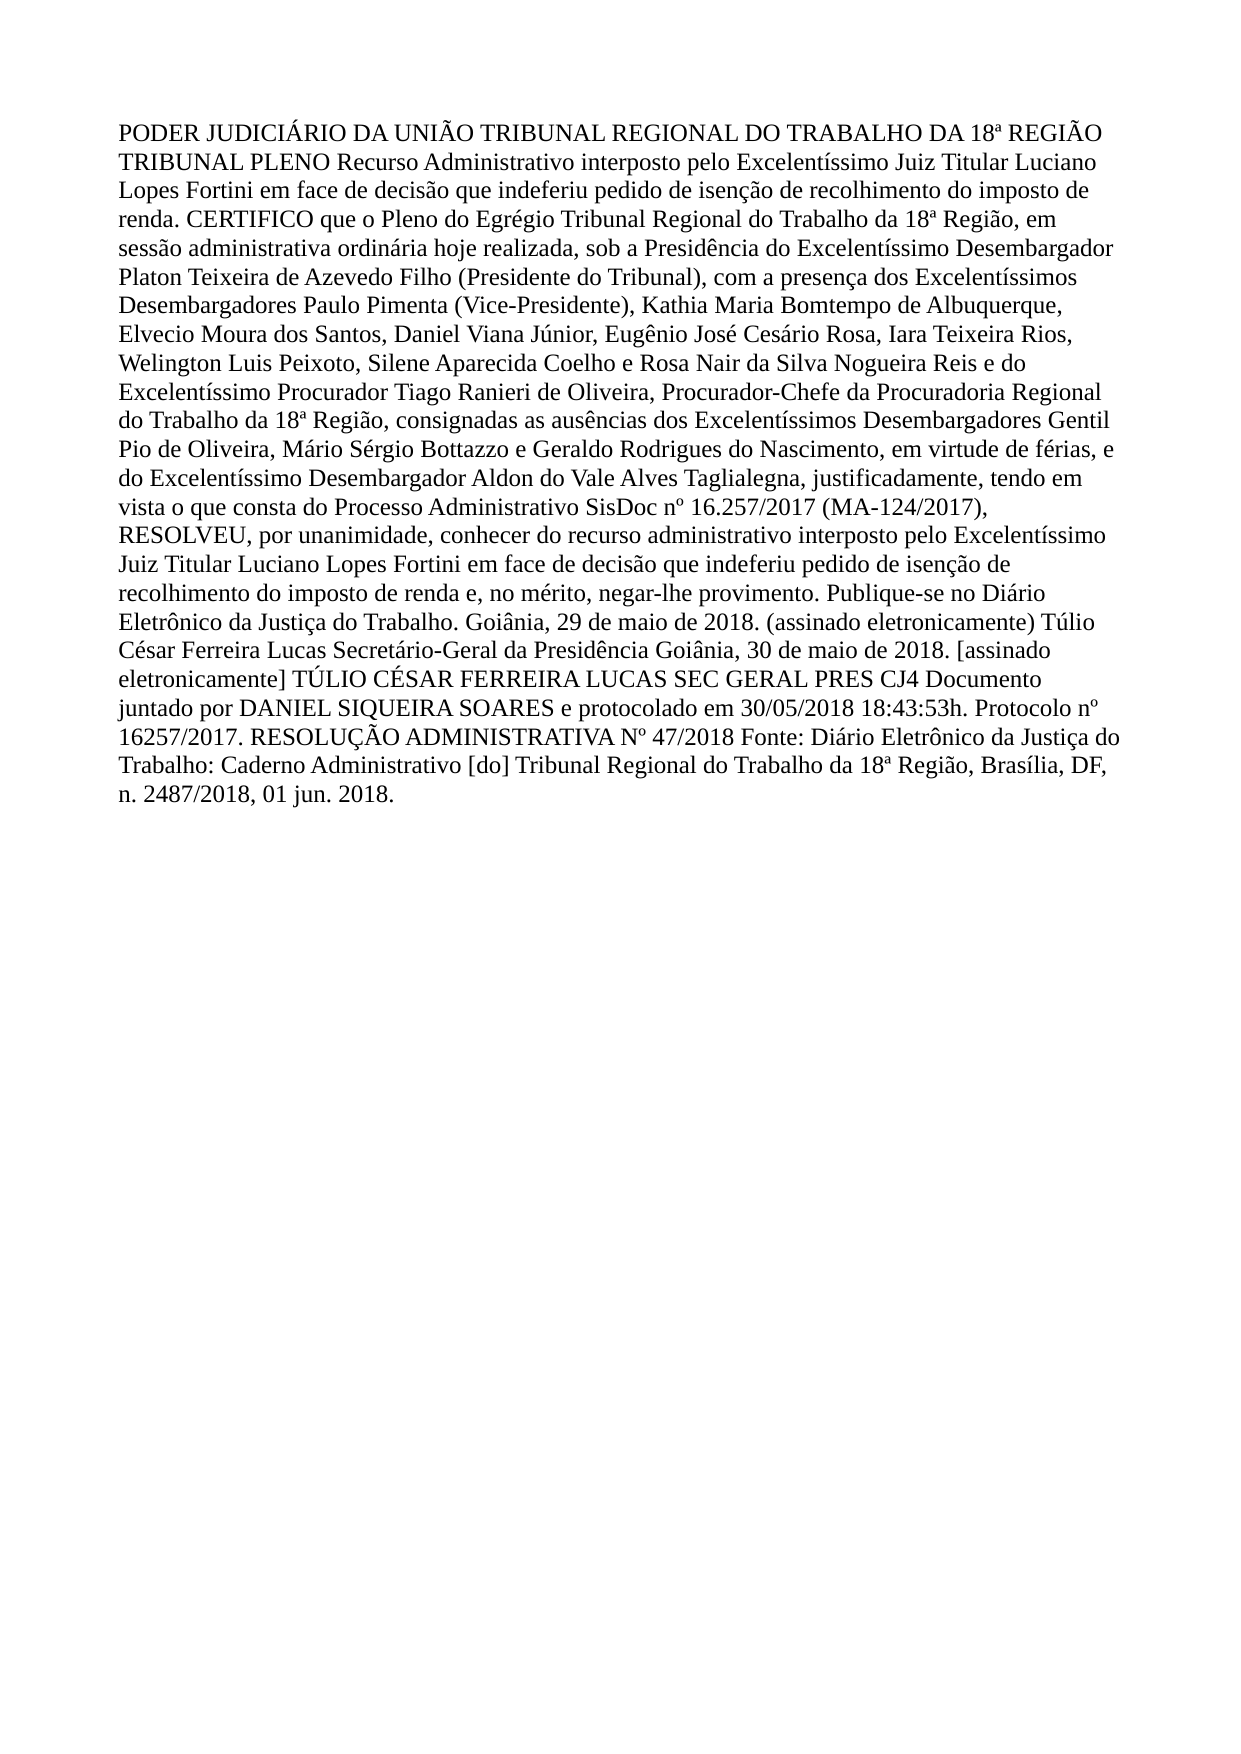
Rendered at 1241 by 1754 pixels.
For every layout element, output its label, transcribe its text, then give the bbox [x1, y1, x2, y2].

text PODER JUDICIÁRIO DA UNIÃO TRIBUNAL REGIONAL DO TRABALHO DA 18ª REGIÃO TRIBUNAL PLENO Recurso Administrativo interposto pelo Excelentíssimo Juiz Titular Luciano Lopes Fortini em face de decisão que indeferiu pedido de isenção de recolhimento do imposto de renda. CERTIFICO que o Pleno do Egrégio Tribunal Regional do Trabalho da 18ª Região, em sessão administrativa ordinária hoje realizada, sob a Presidência do Excelentíssimo Desembargador Platon Teixeira de Azevedo Filho (Presidente do Tribunal), com a presença dos Excelentíssimos Desembargadores Paulo Pimenta (Vice-Presidente), Kathia Maria Bomtempo de Albuquerque, Elvecio Moura dos Santos, Daniel Viana Júnior, Eugênio José Cesário Rosa, Iara Teixeira Rios, Welington Luis Peixoto, Silene Aparecida Coelho e Rosa Nair da Silva Nogueira Reis e do Excelentíssimo Procurador Tiago Ranieri de Oliveira, Procurador-Chefe da Procuradoria Regional do Trabalho da 18ª Região, consignadas as ausências dos Excelentíssimos Desembargadores Gentil Pio de Oliveira, Mário Sérgio Bottazzo e Geraldo Rodrigues do Nascimento, em virtude de férias, e do Excelentíssimo Desembargador Aldon do Vale Alves Taglialegna, justificadamente, tendo em vista o que consta do Processo Administrativo SisDoc nº 16.257/2017 (MA-124/2017), RESOLVEU, por unanimidade, conhecer do recurso administrativo interposto pelo Excelentíssimo Juiz Titular Luciano Lopes Fortini em face de decisão que indeferiu pedido de isenção de recolhimento do imposto de renda e, no mérito, negar-lhe provimento. Publique-se no Diário Eletrônico da Justiça do Trabalho. Goiânia, 29 de maio de 2018. (assinado eletronicamente) Túlio César Ferreira Lucas Secretário-Geral da Presidência Goiânia, 30 de maio de 2018. [assinado eletronicamente] TÚLIO CÉSAR FERREIRA LUCAS SEC GERAL PRES CJ4 Documento juntado por DANIEL SIQUEIRA SOARES e protocolado em 30/05/2018 18:43:53h. Protocolo nº 16257/2017. RESOLUÇÃO ADMINISTRATIVA Nº 47/2018 Fonte: Diário Eletrônico da Justiça do Trabalho: Caderno Administrativo [do] Tribunal Regional do Trabalho da 18ª Região, Brasília, DF, n. 2487/2018, 01 jun. 2018. [118, 118, 1122, 808]
